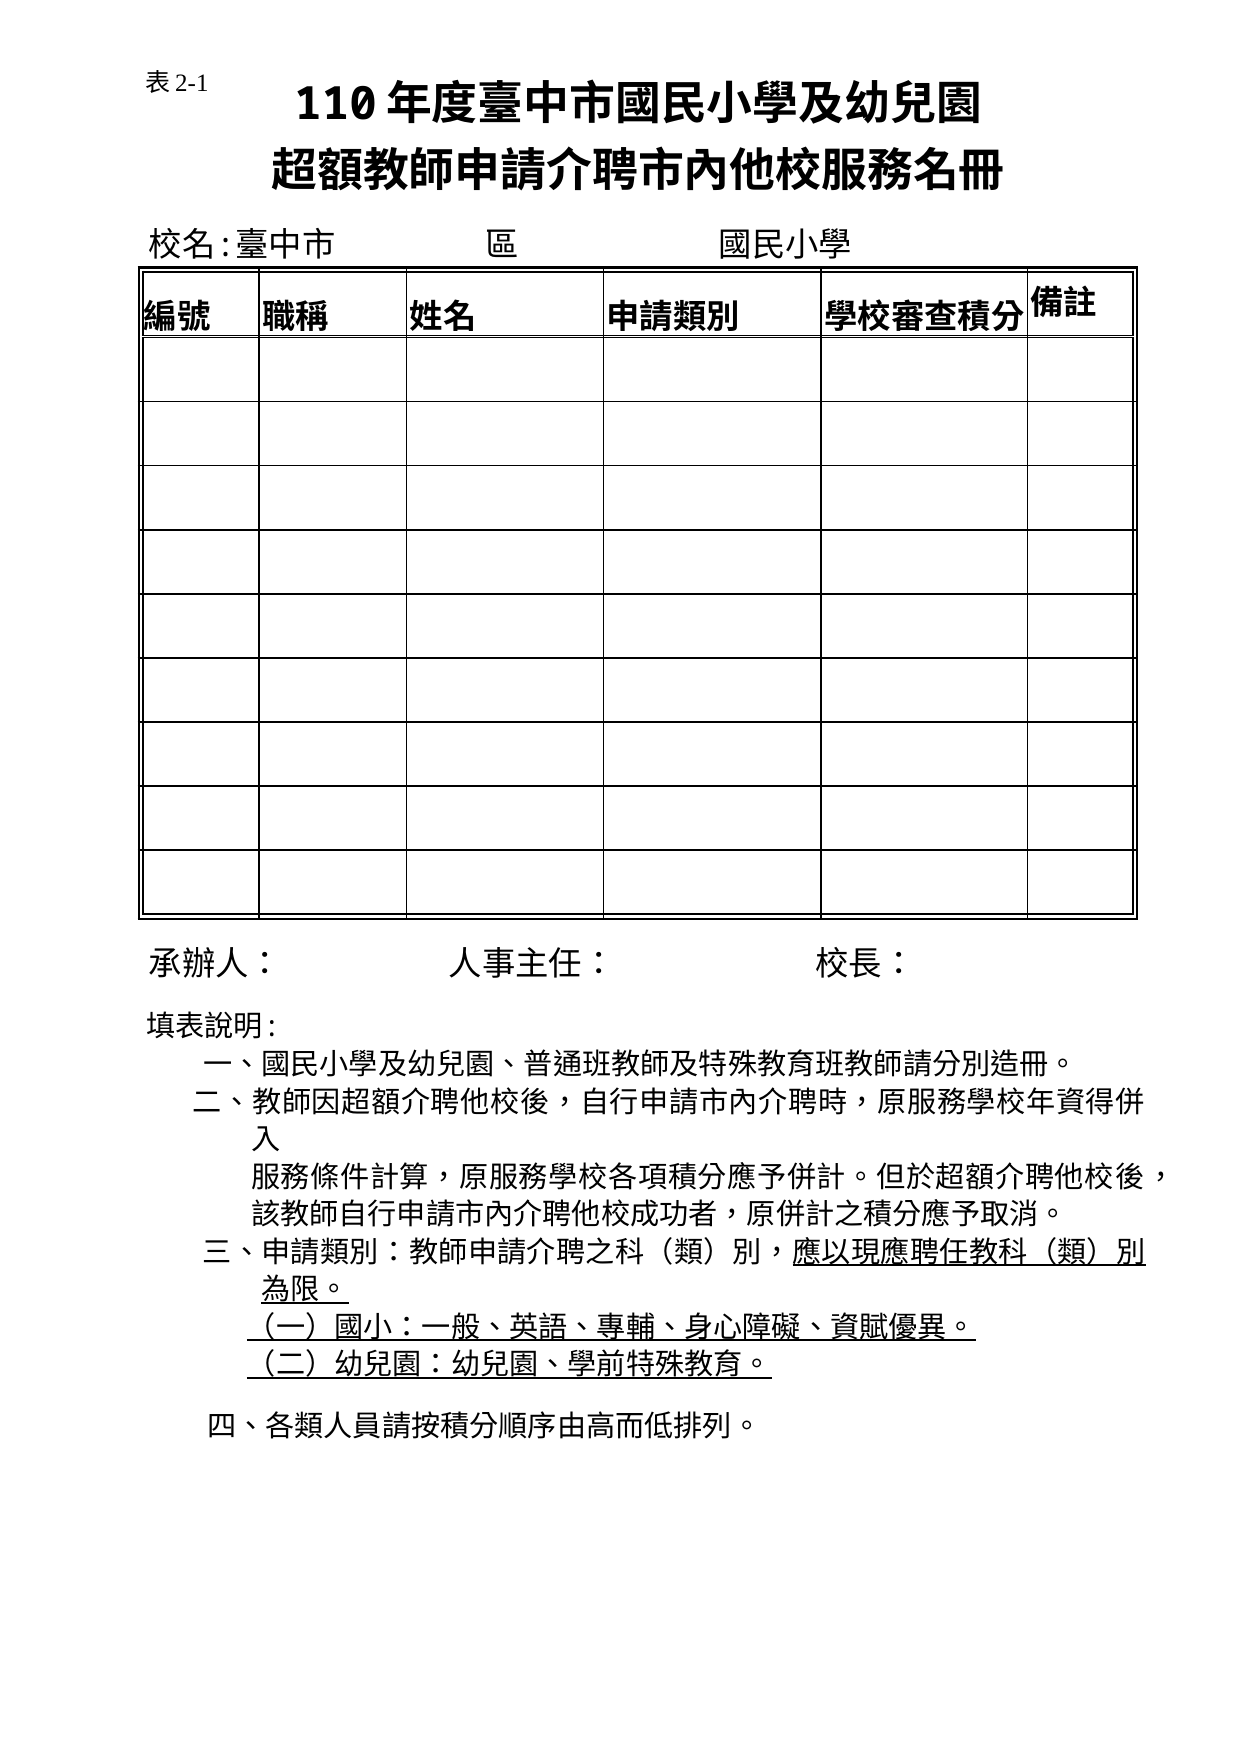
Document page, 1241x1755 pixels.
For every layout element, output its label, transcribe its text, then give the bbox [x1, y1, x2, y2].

table_cell [1028, 723, 1132, 785]
table_cell [822, 595, 1027, 657]
table_cell [604, 787, 820, 849]
table_cell [144, 787, 258, 849]
table_cell [407, 851, 603, 913]
table_cell [1028, 466, 1132, 529]
text 超額教師申請介聘市內他校服務名冊 [130, 133, 1146, 199]
table_cell [407, 338, 603, 401]
table_cell [407, 787, 603, 849]
table_cell [1028, 787, 1132, 849]
table_cell [604, 851, 820, 913]
table_cell [260, 402, 406, 465]
text [130, 54, 242, 111]
table_header 備註 [1028, 273, 1132, 335]
text 二、教師因超額介聘他校後，自行申請市內介聘時，原服務學校年資得併入 服務條件計算，原服務學校各項積分應予併計。但於超額介聘他校後，該教師自行申請市內介聘他校成功者，原併計之積分應予取消。 [192, 1082, 1146, 1232]
table_cell [604, 723, 820, 785]
table_cell [822, 402, 1027, 465]
table_cell [822, 338, 1027, 401]
table_cell [1028, 338, 1132, 401]
text 三、申請類別：教師申請介聘之科（類）別，應以現應聘任教科（類）別為限。 [202, 1232, 1146, 1307]
table_cell [1028, 851, 1132, 913]
table_cell [260, 851, 406, 913]
table_cell [1028, 402, 1132, 465]
text 表2-1 [145, 62, 227, 98]
table_cell [144, 531, 258, 593]
text 承辦人： 人事主任： 校長： [130, 919, 1146, 982]
table_cell [822, 787, 1027, 849]
table_cell [407, 595, 603, 657]
table_cell [407, 659, 603, 721]
text （一）國小：一般、英語、專輔、身心障礙、資賦優異。 [130, 1307, 1146, 1344]
table_cell [822, 466, 1027, 529]
table_cell [822, 851, 1027, 913]
table_cell [144, 466, 258, 529]
text 校名:臺中市 區 國民小學 [149, 218, 1146, 266]
table_cell [822, 659, 1027, 721]
table_cell [407, 723, 603, 785]
table_cell [604, 659, 820, 721]
table_cell [407, 402, 603, 465]
text 填表說明: [130, 982, 1146, 1044]
table_cell [260, 659, 406, 721]
table_cell [407, 466, 603, 529]
table_header 學校審查積分 [822, 273, 1027, 335]
table_cell [260, 338, 406, 401]
table_header 申請類別 [604, 273, 820, 335]
table_header 姓名 [407, 273, 603, 335]
table_cell [260, 723, 406, 785]
table_cell [1028, 531, 1132, 593]
table_cell [407, 531, 603, 593]
table_cell [144, 338, 258, 401]
table_cell [604, 402, 820, 465]
table_cell [144, 723, 258, 785]
table_cell [260, 787, 406, 849]
text （二）幼兒園：幼兒園、學前特殊教育。 [130, 1344, 1146, 1382]
text 四、各類人員請按積分順序由高而低排列。 [134, 1382, 1146, 1444]
table_cell [604, 466, 820, 529]
table_cell [822, 531, 1027, 593]
table_header 編號 [144, 273, 258, 335]
table_cell [144, 402, 258, 465]
table_cell [260, 595, 406, 657]
table_header 職稱 [260, 273, 406, 335]
table_cell [260, 466, 406, 529]
table_cell [604, 531, 820, 593]
table_cell [1028, 595, 1132, 657]
table_cell [604, 338, 820, 401]
table_cell [1028, 659, 1132, 721]
table_cell [144, 595, 258, 657]
table_cell [260, 531, 406, 593]
table_cell [144, 659, 258, 721]
table_cell [604, 595, 820, 657]
table_cell [822, 723, 1027, 785]
table_cell [144, 851, 258, 913]
text 110年度臺中市國民小學及幼兒園 [130, 66, 1146, 133]
text 一、國民小學及幼兒園、普通班教師及特殊教育班教師請分別造冊。 [130, 1044, 1146, 1082]
